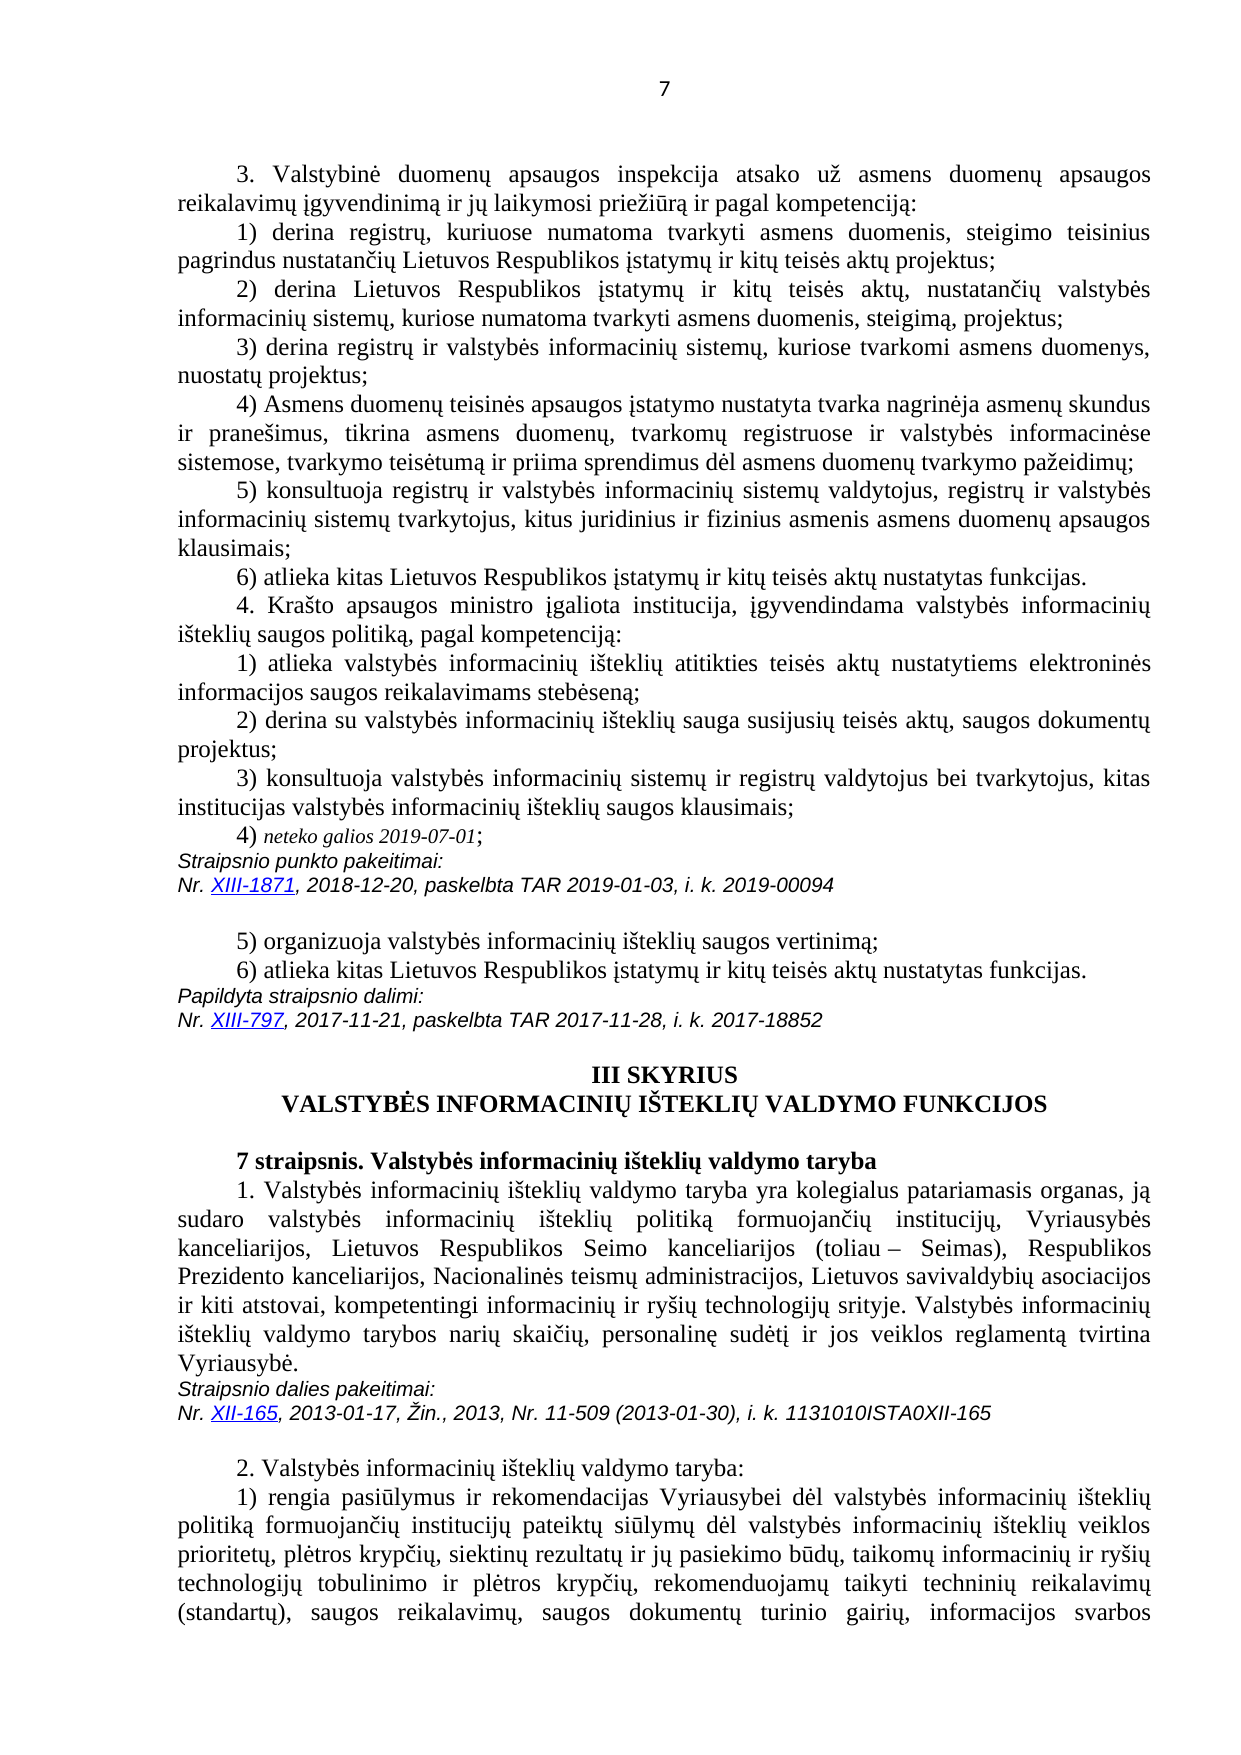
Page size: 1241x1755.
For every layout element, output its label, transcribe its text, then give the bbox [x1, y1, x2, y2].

text 4) Asmens duomenų teisinės apsaugos įstatymo nustatyta tvarka nagrinėja asmenų skundus ir pranešimus, tikrina asmens duomenų, tvarkomų registruose ir valstybės informacinėse sistemose, tvarkymo teisėtumą ir priima sprendimus dėl asmens duomenų tvarkymo pažeidimų; [177, 389, 1152, 476]
text 4) neteko galios 2019-07-01; [177, 821, 1152, 849]
text 2) derina su valstybės informacinių išteklių sauga susijusių teisės aktų, saugos dokumentų projektus; [177, 706, 1152, 763]
text 3) derina registrų ir valstybės informacinių sistemų, kuriose tvarkomi asmens duomenys, nuostatų projektus; [177, 332, 1152, 389]
text 1) atlieka valstybės informacinių išteklių atitikties teisės aktų nustatytiems elektroninės informacijos saugos reikalavimams stebėseną; [177, 648, 1152, 706]
text 4. Krašto apsaugos ministro įgaliota institucija, įgyvendindama valstybės informacinių išteklių saugos politiką, pagal kompetenciją: [177, 591, 1152, 648]
text 5) konsultuoja registrų ir valstybės informacinių sistemų valdytojus, registrų ir valstybės informacinių sistemų tvarkytojus, kitus juridinius ir fizinius asmenis asmens duomenų apsaugos klausimais; [177, 476, 1152, 562]
text Papildyta straipsnio dalimi: [177, 983, 1152, 1007]
text Straipsnio dalies pakeitimai: [177, 1376, 1152, 1400]
text 3) konsultuoja valstybės informacinių sistemų ir registrų valdytojus bei tvarkytojus, kitas institucijas valstybės informacinių išteklių saugos klausimais; [177, 763, 1152, 821]
text 3. Valstybinė duomenų apsaugos inspekcija atsako už asmens duomenų apsaugos reikalavimų įgyvendinimą ir jų laikymosi priežiūrą ir pagal kompetenciją: [177, 159, 1152, 217]
text III SKYRIUS [177, 1060, 1152, 1089]
text 2) derina Lietuvos Respublikos įstatymų ir kitų teisės aktų, nustatančių valstybės informacinių sistemų, kuriose numatoma tvarkyti asmens duomenis, steigimą, projektus; [177, 274, 1152, 332]
text Nr. XIII-797, 2017-11-21, paskelbta TAR 2017-11-28, i. k. 2017-18852 [177, 1007, 1152, 1031]
text 6) atlieka kitas Lietuvos Respublikos įstatymų ir kitų teisės aktų nustatytas funkcijas. [177, 955, 1152, 983]
text Nr. XII-165, 2013-01-17, Žin., 2013, Nr. 11-509 (2013-01-30), i. k. 1131010ISTA0XII-165 [177, 1400, 1152, 1424]
text 2. Valstybės informacinių išteklių valdymo taryba: [177, 1453, 1152, 1482]
text 1) rengia pasiūlymus ir rekomendacijas Vyriausybei dėl valstybės informacinių išteklių politiką formuojančių institucijų pateiktų siūlymų dėl valstybės informacinių išteklių veiklos prioritetų, plėtros krypčių, siektinų rezultatų ir jų pasiekimo būdų, taikomų informacinių ir ryšių technologijų tobulinimo ir plėtros krypčių, rekomenduojamų taikyti techninių reikalavimų (standartų), saugos reikalavimų, saugos dokumentų turinio gairių, informacijos svarbos [177, 1482, 1152, 1626]
text 1. Valstybės informacinių išteklių valdymo taryba yra kolegialus patariamasis organas, ją sudaro valstybės informacinių išteklių politiką formuojančių institucijų, Vyriausybės kanceliarijos, Lietuvos Respublikos Seimo kanceliarijos (toliau – Seimas), Respublikos Prezidento kanceliarijos, Nacionalinės teismų administracijos, Lietuvos savivaldybių asociacijos ir kiti atstovai, kompetentingi informacinių ir ryšių technologijų srityje. Valstybės informacinių išteklių valdymo tarybos narių skaičių, personalinę sudėtį ir jos veiklos reglamentą tvirtina Vyriausybė. [177, 1175, 1152, 1376]
text Nr. XIII-1871, 2018-12-20, paskelbta TAR 2019-01-03, i. k. 2019-00094 [177, 873, 1152, 897]
text Straipsnio punkto pakeitimai: [177, 849, 1152, 873]
text 7 straipsnis. Valstybės informacinių išteklių valdymo taryba [177, 1146, 1152, 1175]
text 6) atlieka kitas Lietuvos Respublikos įstatymų ir kitų teisės aktų nustatytas funkcijas. [177, 562, 1152, 591]
text 1) derina registrų, kuriuose numatoma tvarkyti asmens duomenis, steigimo teisinius pagrindus nustatančių Lietuvos Respublikos įstatymų ir kitų teisės aktų projektus; [177, 217, 1152, 274]
text 5) organizuoja valstybės informacinių išteklių saugos vertinimą; [177, 926, 1152, 955]
text VALSTYBĖS INFORMACINIŲ IŠTEKLIŲ VALDYMO FUNKCIJOS [177, 1089, 1152, 1118]
